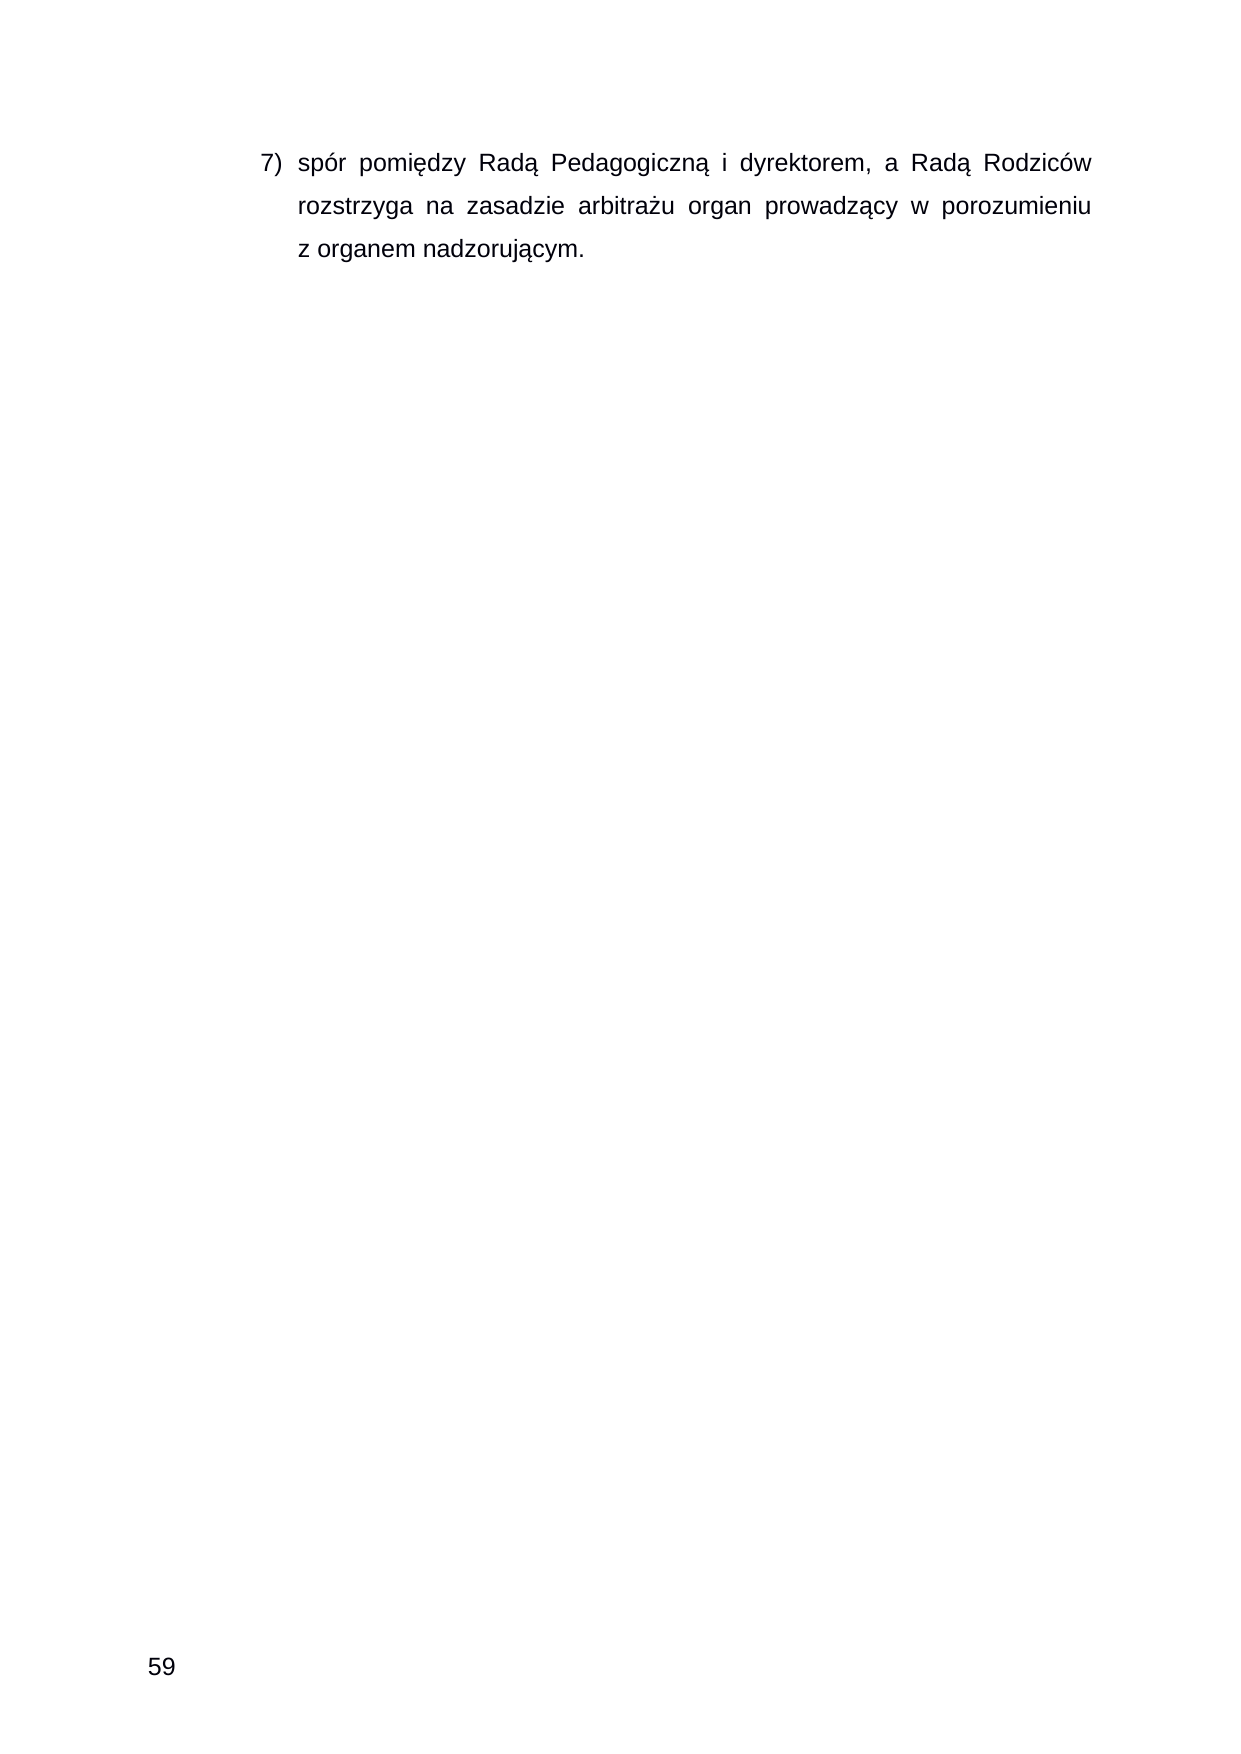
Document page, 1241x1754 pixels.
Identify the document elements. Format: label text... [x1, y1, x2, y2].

subtitle spór pomiędzy Radą Pedagogiczną i dyrektorem, a Radą Rodziców rozstrzyga na zasadzie arbitrażu organ prowadzący w porozumieniu z organem nadzorującym. [260, 148, 1093, 263]
